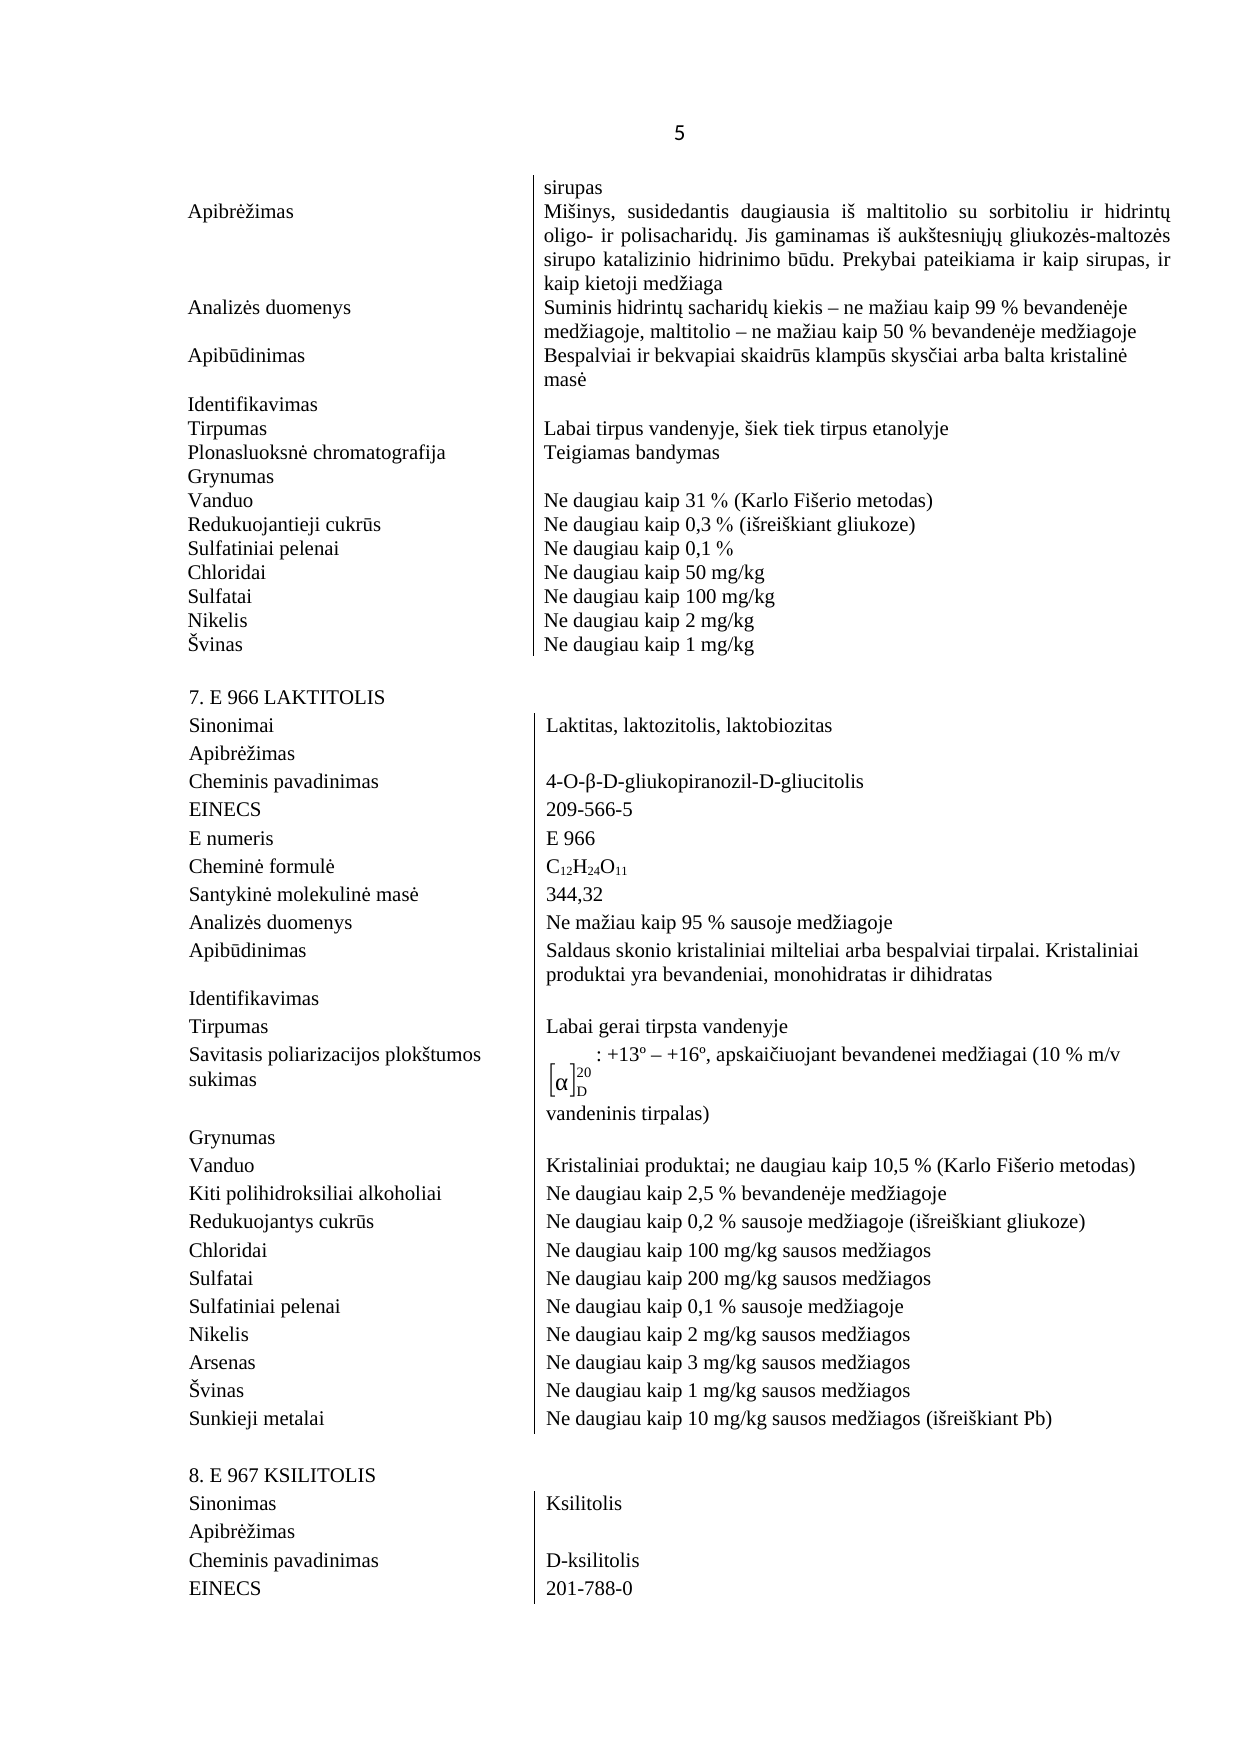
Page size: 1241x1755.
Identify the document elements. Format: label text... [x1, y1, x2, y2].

table_cell Saldaus skonio kristaliniai milteliai arba bespalviai tirpalai. Kristaliniai produktai yra bevandeniai, monohidratas ir dihidratas [535, 938, 1181, 986]
table_cell Ne mažiau kaip 95 % sausoje medžiagoje [535, 910, 1181, 938]
table_cell EINECS [177, 798, 534, 826]
table_cell Apibrėžimas [177, 1519, 534, 1547]
table_cell Kiti polihidroksiliai alkoholiai [177, 1181, 534, 1209]
table_cell Grynumas [177, 464, 533, 488]
table_cell Vanduo [177, 488, 533, 512]
table_cell Apibrėžimas [177, 741, 534, 769]
table_cell E numeris [177, 826, 534, 854]
table_cell Sulfatai [177, 584, 533, 608]
table_cell Nikelis [177, 1322, 534, 1350]
table_cell C12H24O11 [535, 854, 1181, 882]
table_header 7. E 966 LAKTITOLIS [177, 685, 1181, 713]
table_cell Sunkieji metalai [177, 1406, 534, 1434]
table_cell Apibūdinimas [177, 343, 533, 391]
table_cell Mišinys, susidedantis daugiausia iš maltitolio su sorbitoliu ir hidrintų oligo- ir polisacharidų. Jis gaminamas iš aukštesniųjų gliukozės-maltozės sirupo katalizinio hidrinimo būdu. Prekybai pateikiama ir kaip sirupas, ir kaip kietoji medžiaga [534, 199, 1181, 295]
table_cell Grynumas [177, 1125, 534, 1153]
table_cell Identifikavimas [177, 391, 533, 416]
table_cell Sulfatiniai pelenai [177, 1294, 534, 1322]
table_cell [534, 391, 1181, 416]
table_cell Redukuojantieji cukrūs [177, 512, 533, 536]
table_cell Cheminis pavadinimas [177, 1548, 534, 1576]
table_cell Analizės duomenys [177, 295, 533, 343]
table_cell Plonasluoksnė chromatografija [177, 440, 533, 464]
table_cell Apibūdinimas [177, 938, 534, 986]
table_cell Labai gerai tirpsta vandenyje [535, 1014, 1181, 1042]
table_cell Švinas [177, 1378, 534, 1406]
table_cell Ne daugiau kaip 3 mg/kg sausos medžiagos [535, 1350, 1181, 1378]
table_cell Vanduo [177, 1153, 534, 1181]
table_cell Santykinė molekulinė masė [177, 882, 534, 910]
table_cell Ne daugiau kaip 0,2 % sausoje medžiagoje (išreiškiant gliukoze) [535, 1209, 1181, 1237]
table_cell : +13º – +16º, apskaičiuojant bevandenei medžiagai (10 % m/v vandeninis tirpalas) [535, 1043, 1181, 1125]
table_cell Nikelis [177, 608, 533, 632]
table_cell Chloridai [177, 560, 533, 584]
table_cell Labai tirpus vandenyje, šiek tiek tirpus etanolyje [534, 416, 1181, 439]
table_cell Ne daugiau kaip 31  (Karlo Fišerio metodas) [534, 488, 1181, 512]
table_cell [535, 986, 1181, 1014]
table_cell Ksilitolis [535, 1491, 1181, 1519]
table_cell 201-788-0 [535, 1576, 1181, 1604]
table_cell Sulfatiniai pelenai [177, 536, 533, 560]
table_cell Ne daugiau kaip 0,3  (išreiškiant gliukoze) [534, 512, 1181, 536]
table_cell [535, 1519, 1181, 1547]
table_cell [177, 175, 533, 199]
table_cell Ne daugiau kaip 2 mg/kg [534, 608, 1181, 632]
table_cell Arsenas [177, 1350, 534, 1378]
table_cell 209-566-5 [535, 798, 1181, 826]
table_cell Ne daugiau kaip 0,1 % sausoje medžiagoje [535, 1294, 1181, 1322]
table_cell Savitasis poliarizacijos plokštumos sukimas [177, 1043, 534, 1125]
table_cell D-ksilitolis [535, 1548, 1181, 1576]
table_cell Ne daugiau kaip 200 mg/kg sausos medžiagos [535, 1266, 1181, 1294]
table_cell E 966 [535, 826, 1181, 854]
table_cell Sulfatai [177, 1266, 534, 1294]
table_cell Redukuojantys cukrūs [177, 1209, 534, 1237]
table_cell Cheminis pavadinimas [177, 769, 534, 797]
table_cell Chloridai [177, 1238, 534, 1266]
table_cell [535, 741, 1181, 769]
table_header 8. E 967 KSILITOLIS [177, 1463, 1181, 1491]
table_cell Ne daugiau kaip 2,5 % bevandenėje medžiagoje [535, 1181, 1181, 1209]
table_cell Cheminė formulė [177, 854, 534, 882]
table_cell [534, 464, 1181, 488]
table_cell Apibrėžimas [177, 199, 533, 295]
table_cell Ne daugiau kaip 1 mg/kg sausos medžiagos [535, 1378, 1181, 1406]
table_cell [535, 1125, 1181, 1153]
table_cell Bespalviai ir bekvapiai skaidrūs klampūs skysčiai arba balta kristalinė masė [534, 343, 1181, 391]
table_cell Švinas [177, 632, 533, 656]
table_cell Tirpumas [177, 1014, 534, 1042]
table_cell Ne daugiau kaip 100 mg/kg [534, 584, 1181, 608]
table_cell Ne daugiau kaip 10 mg/kg sausos medžiagos (išreiškiant Pb) [535, 1406, 1181, 1434]
table_cell sirupas [534, 175, 1181, 199]
table_cell Teigiamas bandymas [534, 440, 1181, 464]
table_cell Tirpumas [177, 416, 533, 439]
table_cell Analizės duomenys [177, 910, 534, 938]
table_cell Laktitas, laktozitolis, laktobiozitas [535, 713, 1181, 741]
table_cell Ne daugiau kaip 0,1  [534, 536, 1181, 560]
table_cell Suminis hidrintų sacharidų kiekis – ne mažiau kaip 99 % bevandenėje medžiagoje, maltitolio – ne mažiau kaip 50 % bevandenėje medžiagoje [534, 295, 1181, 343]
table_cell Identifikavimas [177, 986, 534, 1014]
table_cell Sinonimas [177, 1491, 534, 1519]
table_cell Kristaliniai produktai; ne daugiau kaip 10,5 % (Karlo Fišerio metodas) [535, 1153, 1181, 1181]
table_cell Ne daugiau kaip 1 mg/kg [534, 632, 1181, 656]
table_cell 344,32 [535, 882, 1181, 910]
table_cell 4-O-β-D-gliukopiranozil-D-gliucitolis [535, 769, 1181, 797]
table_cell Ne daugiau kaip 50 mg/kg [534, 560, 1181, 584]
table_cell EINECS [177, 1576, 534, 1604]
table_cell Ne daugiau kaip 2 mg/kg sausos medžiagos [535, 1322, 1181, 1350]
table_cell Sinonimai [177, 713, 534, 741]
table_cell Ne daugiau kaip 100 mg/kg sausos medžiagos [535, 1238, 1181, 1266]
